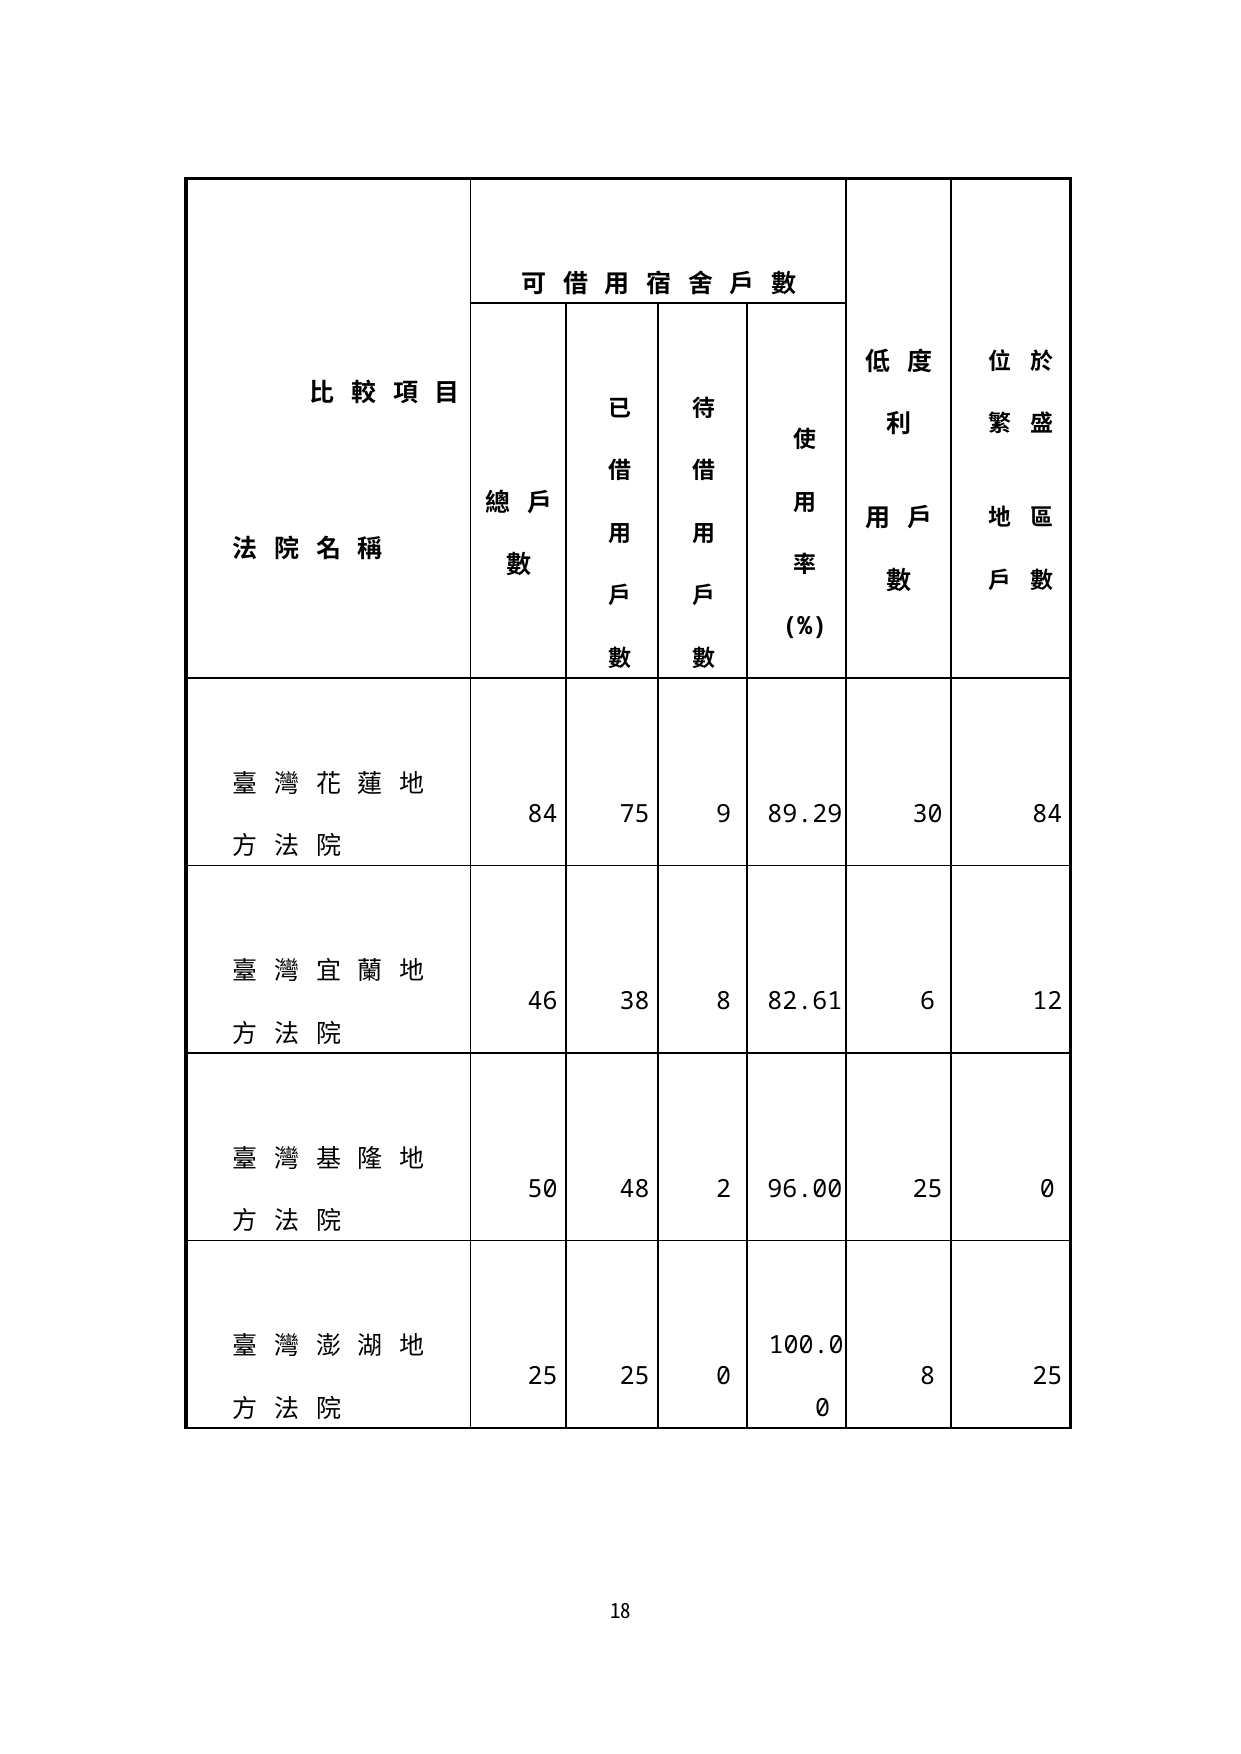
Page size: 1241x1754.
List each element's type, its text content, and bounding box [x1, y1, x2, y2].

table_cell 25 [471, 1241, 565, 1427]
table_cell 25 [952, 1241, 1069, 1427]
table_header 位於繁盛 地區戶數 [952, 180, 1069, 677]
table_cell 0 [952, 1054, 1069, 1240]
table_cell 已借用戶數 [567, 304, 657, 677]
table_cell 38 [567, 866, 657, 1052]
table_cell 2 [659, 1054, 746, 1240]
table_header 低度利 用戶數 [847, 180, 950, 677]
table_cell 使用率 (%) [748, 304, 845, 677]
table_cell 12 [952, 866, 1069, 1052]
table_cell 25 [567, 1241, 657, 1427]
table_cell 84 [471, 679, 565, 865]
table_cell 30 [847, 679, 950, 865]
table_cell 臺灣澎湖地方法院 [188, 1241, 470, 1427]
table_header 比較項目 法院名稱 [188, 180, 470, 677]
table_cell 100.00 [748, 1241, 845, 1427]
table_header 可借用宿舍戶數 [471, 180, 845, 302]
table_cell 82.61 [748, 866, 845, 1052]
table_cell 9 [659, 679, 746, 865]
table_cell 臺灣基隆地方法院 [188, 1054, 470, 1240]
table_cell 50 [471, 1054, 565, 1240]
table_cell 46 [471, 866, 565, 1052]
table_cell 84 [952, 679, 1069, 865]
table_cell 89.29 [748, 679, 845, 865]
table_cell 臺灣宜蘭地方法院 [188, 866, 470, 1052]
table_cell 臺灣花蓮地方法院 [188, 679, 470, 865]
table_cell 75 [567, 679, 657, 865]
table_cell 8 [847, 1241, 950, 1427]
table_cell 96.00 [748, 1054, 845, 1240]
table_cell 6 [847, 866, 950, 1052]
table_cell 待借用戶數 [659, 304, 746, 677]
table_cell 總戶數 [471, 304, 565, 677]
table_cell 48 [567, 1054, 657, 1240]
table_cell 0 [659, 1241, 746, 1427]
table_cell 25 [847, 1054, 950, 1240]
table_cell 8 [659, 866, 746, 1052]
